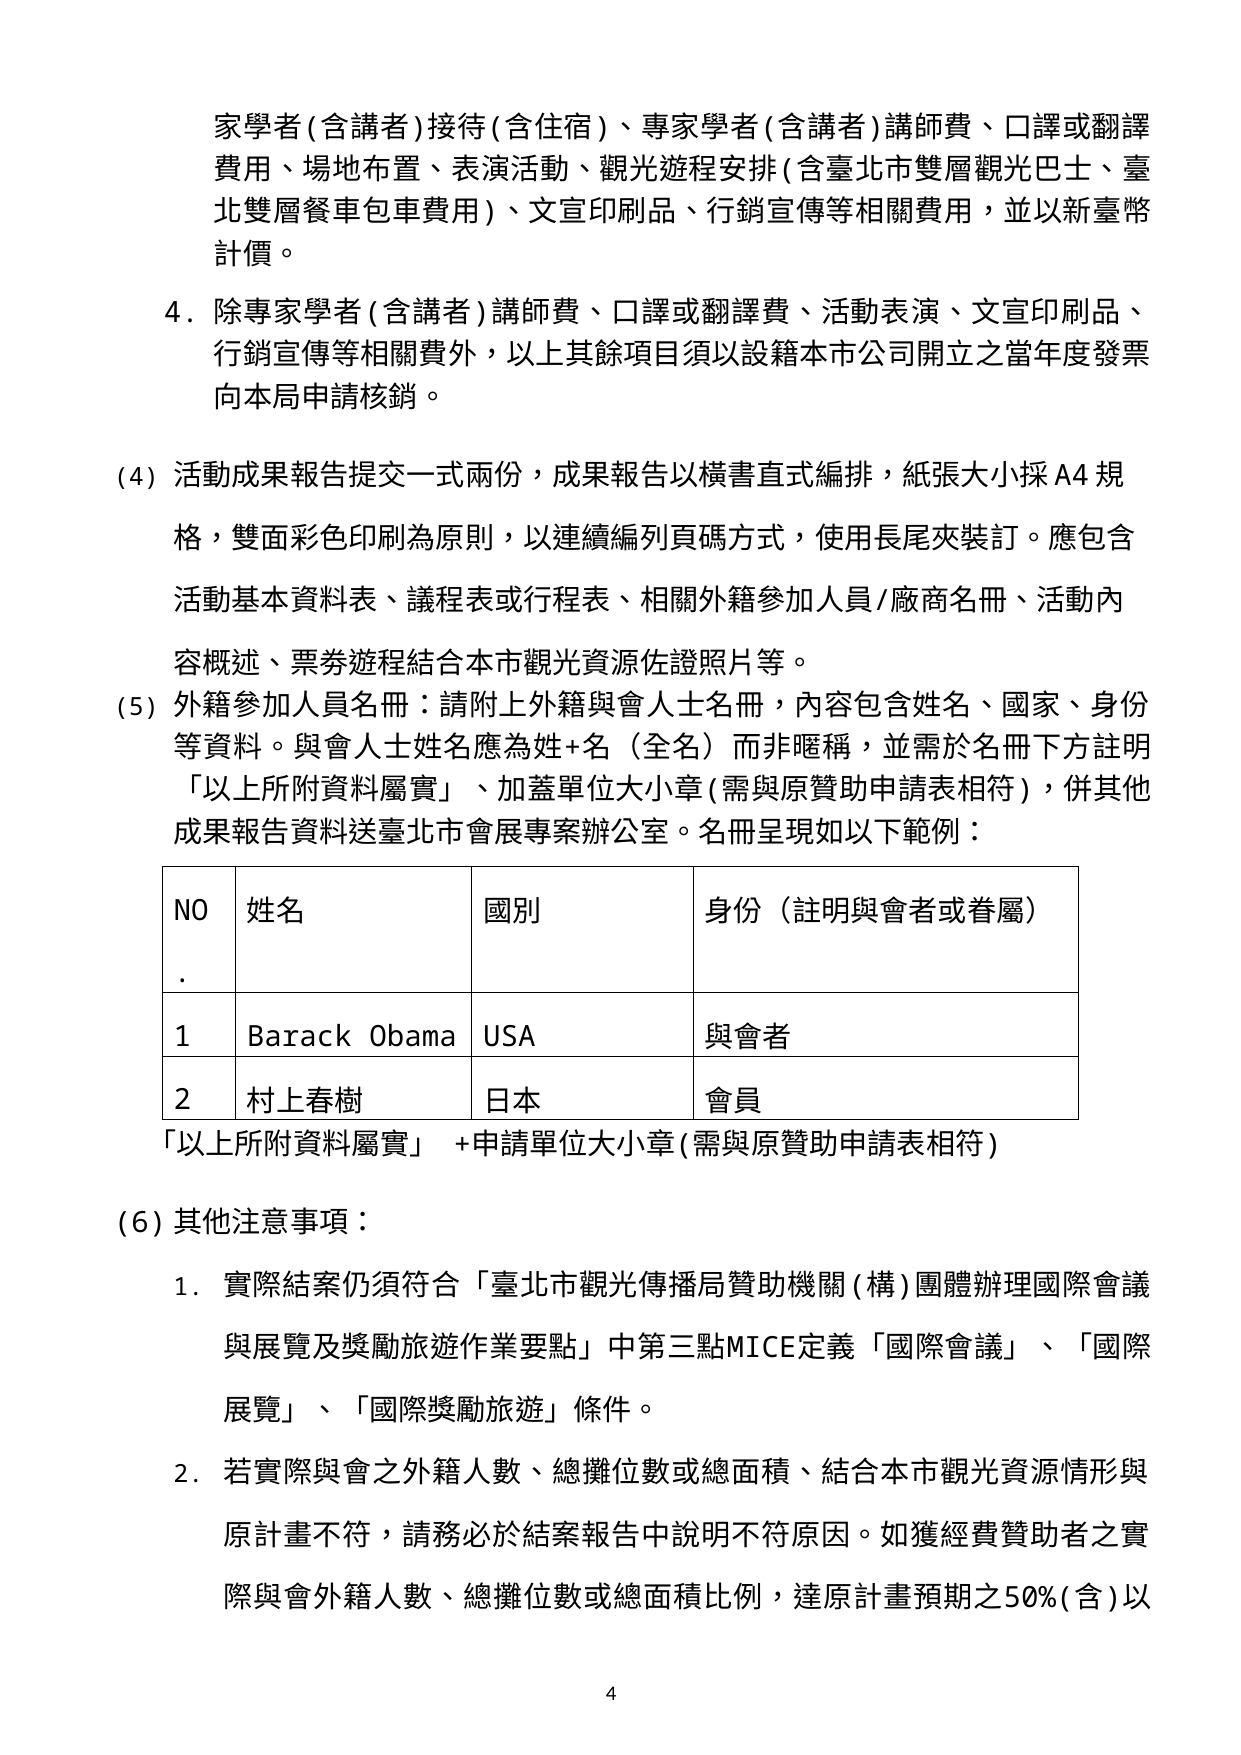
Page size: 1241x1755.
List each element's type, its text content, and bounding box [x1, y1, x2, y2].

list 家學者(含講者)接待(含住宿)、專家學者(含講者)講師費、口譯或翻譯費用、場地布置、表演活動、觀光遊程安排(含臺北市雙層觀光巴士、臺北雙層餐車包車費用)、文宣印刷品、行銷宣傳等相關費用，並以新臺幣計價。 [164, 103, 1152, 273]
table_header 國別 [472, 867, 693, 992]
list 外籍參加人員名冊：請附上外籍與會人士名冊，內容包含姓名、國家、身份等資料。與會人士姓名應為姓+名（全名）而非暱稱，並需於名冊下方註明「以上所附資料屬實」、加蓋單位大小章(需與原贊助申請表相符)，併其他成果報告資料送臺北市會展專案辦公室。名冊呈現如以下範例： [114, 681, 1152, 851]
table_cell USA [472, 993, 693, 1056]
table_header 姓名 [236, 867, 471, 992]
table_header NO. [163, 867, 235, 992]
list 若實際與會之外籍人數、總攤位數或總面積、結合本市觀光資源情形與原計畫不符，請務必於結案報告中說明不符原因。如獲經費贊助者之實際與會外籍人數、總攤位數或總面積比例，達原計畫預期之50%(含)以 [173, 1428, 1152, 1616]
table_cell 日本 [472, 1057, 693, 1119]
table_cell 會員 [694, 1057, 1078, 1119]
list 其他注意事項： [114, 1178, 1152, 1241]
table_cell 1 [163, 993, 235, 1056]
table_cell 與會者 [694, 993, 1078, 1056]
list 活動成果報告提交一式兩份，成果報告以橫書直式編排，紙張大小採A4規格，雙面彩色印刷為原則，以連續編列頁碼方式，使用長尾夾裝訂。應包含活動基本資料表、議程表或行程表、相關外籍參加人員/廠商名冊、活動內容概述、票劵遊程結合本市觀光資源佐證照片等。 [113, 431, 1152, 681]
list 實際結案仍須符合「臺北市觀光傳播局贊助機關(構)團體辦理國際會議與展覽及獎勵旅遊作業要點」中第三點MICE定義「國際會議」、「國際展覽」、「國際獎勵旅遊」條件。 [173, 1241, 1152, 1428]
list 除專家學者(含講者)講師費、口譯或翻譯費、活動表演、文宣印刷品、行銷宣傳等相關費外，以上其餘項目須以設籍本市公司開立之當年度發票向本局申請核銷。 [164, 288, 1152, 415]
table_cell 村上春樹 [236, 1057, 471, 1119]
table_cell 2 [163, 1057, 235, 1119]
table_header 身份（註明與會者或眷屬） [694, 867, 1078, 992]
table_cell Barack Obama [236, 993, 471, 1056]
text 「以上所附資料屬實」 +申請單位大小章(需與原贊助申請表相符) [89, 1120, 1006, 1163]
